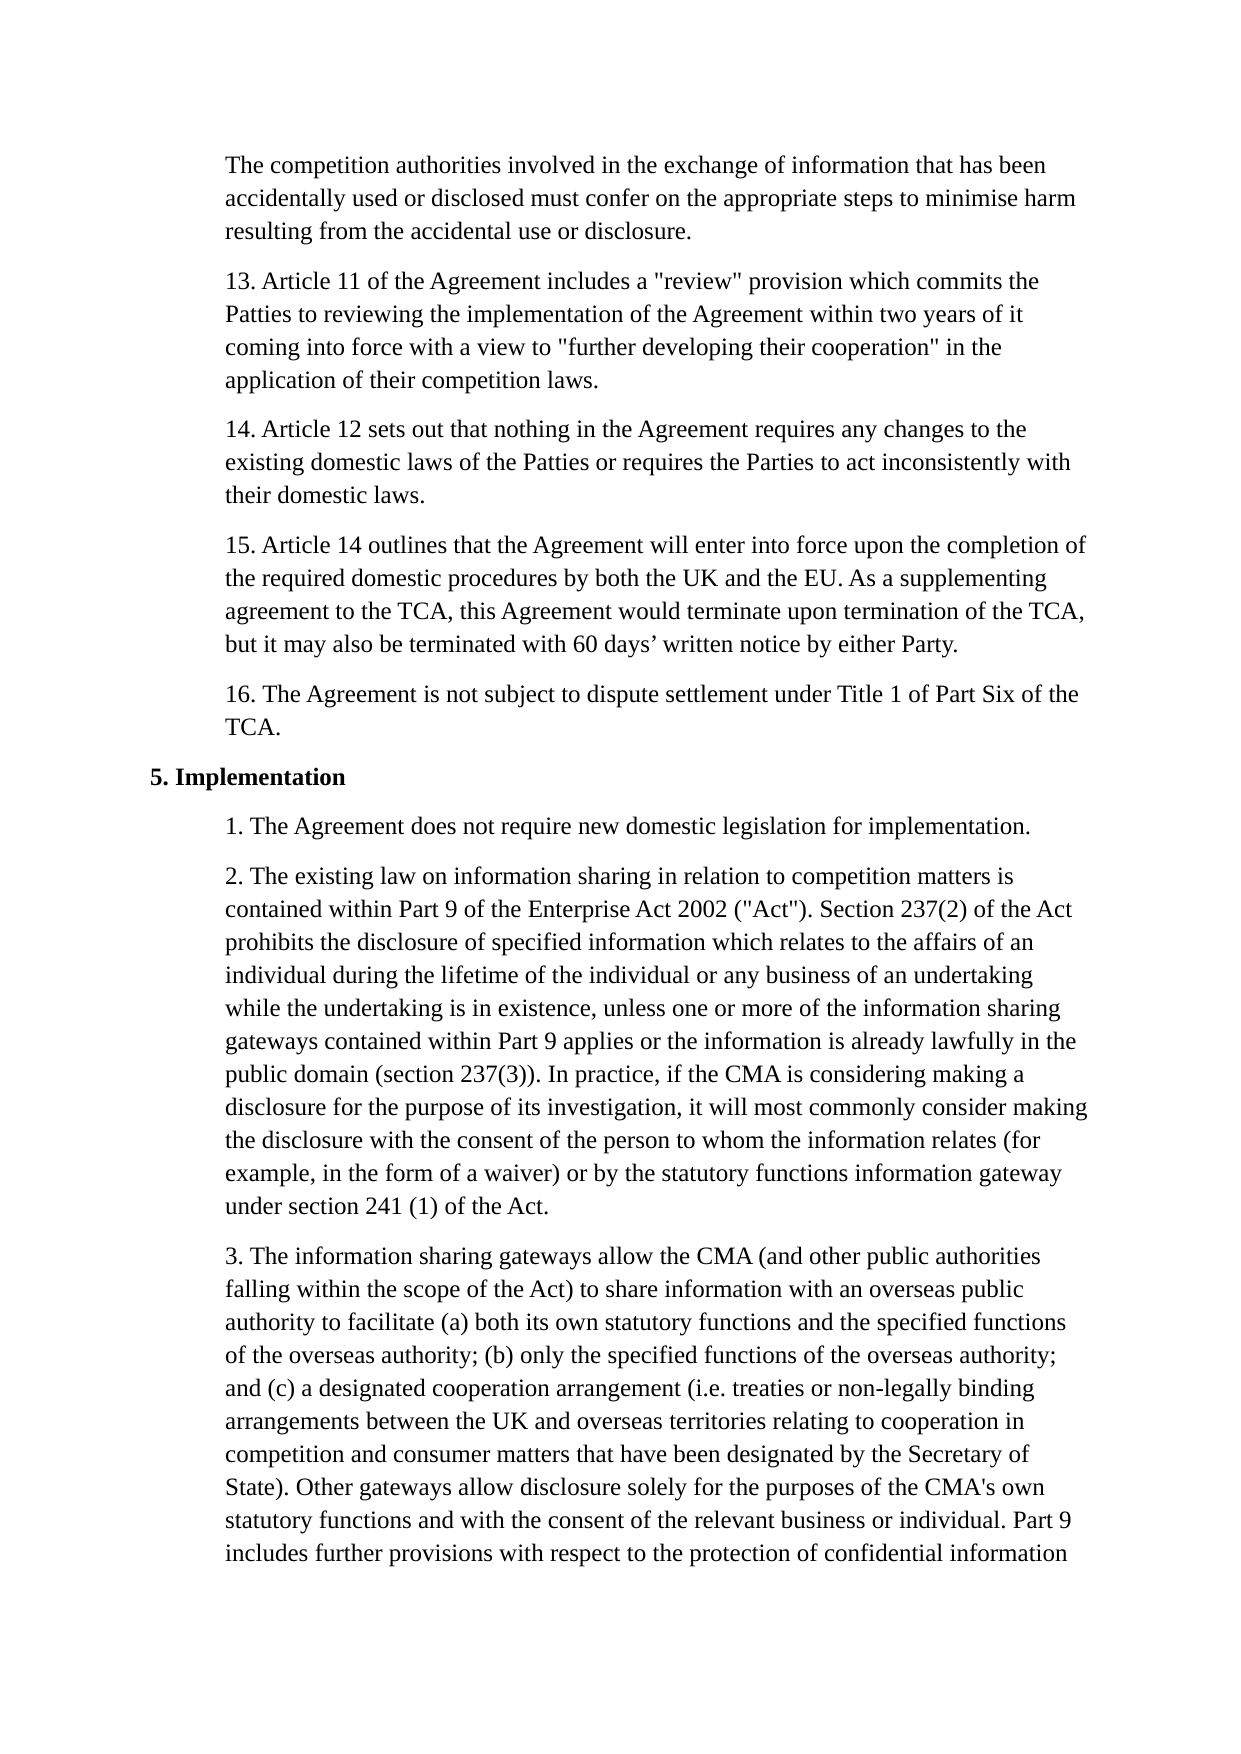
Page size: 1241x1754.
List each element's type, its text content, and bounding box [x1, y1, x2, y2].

text 2. The existing law on information sharing in relation to competition matters is contained within Part 9 of the Enterprise Act 2002 ("Act"). Section 237(2) of the Act prohibits the disclosure of specified information which relates to the affairs of an individual during the lifetime of the individual or any business of an undertaking while the undertaking is in existence, unless one or more of the information sharing gateways contained within Part 9 applies or the information is already lawfully in the public domain (section 237(3)). In practice, if the CMA is considering making a disclosure for the purpose of its investigation, it will most commonly consider making the disclosure with the consent of the person to whom the information relates (for example, in the form of a waiver) or by the statutory functions information gateway under section 241 (1) of the Act. [225, 861, 1090, 1220]
text 15. Article 14 outlines that the Agreement will enter into force upon the completion of the required domestic procedures by both the UK and the EU. As a supplementing agreement to the TCA, this Agreement would terminate upon termination of the TCA, but it may also be terminated with 60 days’ written notice by either Party. [225, 530, 1090, 658]
text 13. Article 11 of the Agreement includes a "review" provision which commits the Patties to reviewing the implementation of the Agreement within two years of it coming into force with a view to "further developing their cooperation" in the application of their competition laws. [225, 266, 1090, 393]
text 16. The Agreement is not subject to dispute settlement under Title 1 of Part Six of the TCA. [225, 679, 1090, 741]
text 3. The information sharing gateways allow the CMA (and other public authorities falling within the scope of the Act) to share information with an overseas public authority to facilitate (a) both its own statutory functions and the specified functions of the overseas authority; (b) only the specified functions of the overseas authority; and (c) a designated cooperation arrangement (i.e. treaties or non­-legally binding arrangements between the UK and overseas territories relating to cooperation in competition and consumer matters that have been designated by the Secretary of State). Other gateways allow disclosure solely for the purposes of the CMA's own statutory functions and with the consent of the relevant business or individual. Part 9 includes further provisions with respect to the protection of confidential information [225, 1241, 1090, 1567]
text 5. Implementation [150, 762, 1090, 790]
text 14. Article 12 sets out that nothing in the Agreement requires any changes to the existing domestic laws of the Patties or requires the Parties to act inconsistently with their domestic laws. [225, 414, 1090, 509]
text 1. The Agreement does not require new domestic legislation for implementation. [225, 811, 1090, 840]
text The competition authorities involved in the exchange of information that has been accidentally used or disclosed must confer on the appropriate steps to minimise harm resulting from the accidental use or disclosure. [225, 150, 1090, 245]
